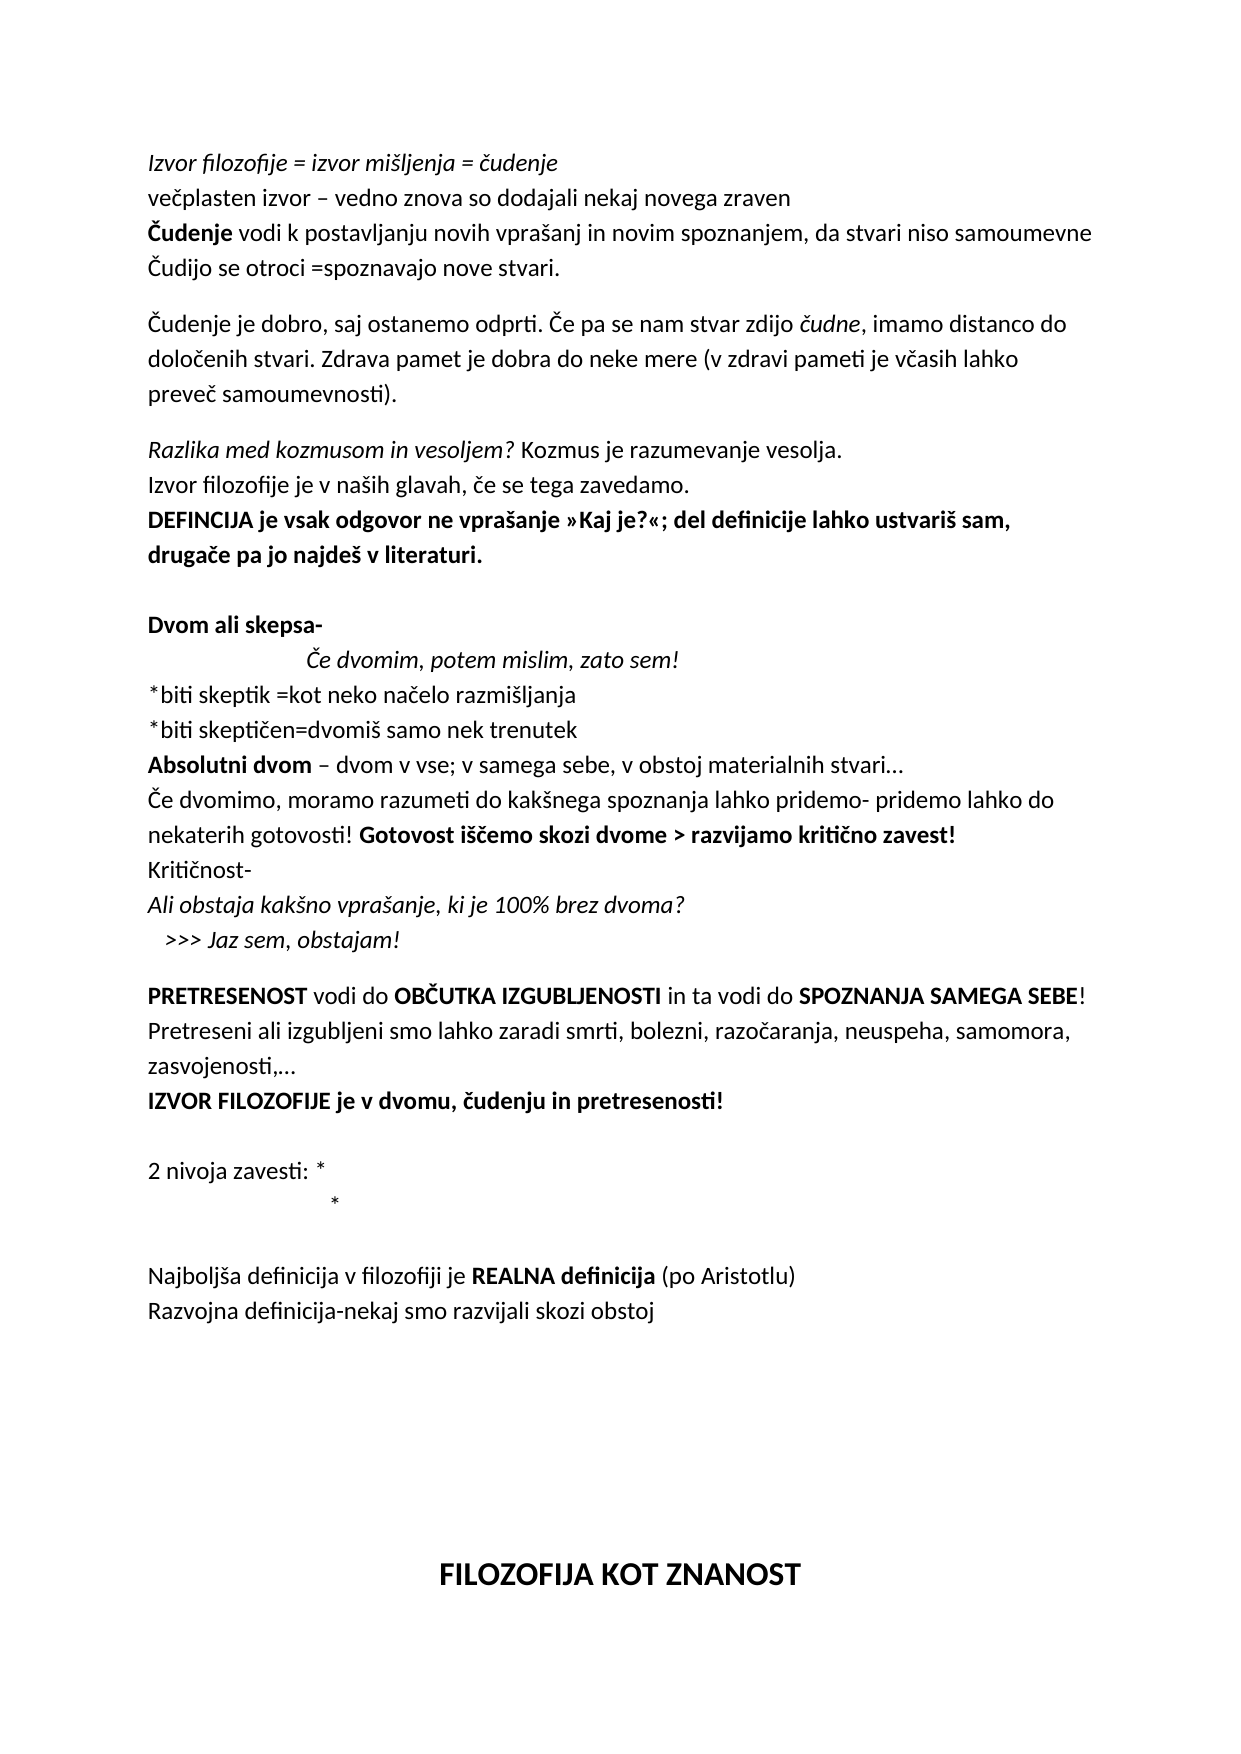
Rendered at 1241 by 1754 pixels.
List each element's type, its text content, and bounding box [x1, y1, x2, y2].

text Izvor filozofije = izvor mišljenja = čudenje večplasten izvor – vedno znova so dodajali nekaj novega zraven Čudenje vodi k postavljanju novih vprašanj in novim spoznanjem, da stvari niso samoumevne Čudijo se otroci =spoznavajo nove stvari. [148, 148, 1093, 283]
text Razlika med kozmusom in vesoljem? Kozmus je razumevanje vesolja. Izvor filozofije je v naših glavah, če se tega zavedamo. DEFINCIJA je vsak odgovor ne vprašanje »Kaj je?«; del definicije lahko ustvariš sam, drugače pa jo najdeš v literaturi. Dvom ali skepsa- Če dvomim, potem mislim, zato sem! *biti skeptik =kot neko načelo razmišljanja *biti skeptičen=dvomiš samo nek trenutek Absolutni dvom – dvom v vse; v samega sebe, v obstoj materialnih stvari… Če dvomimo, moramo razumeti do kakšnega spoznanja lahko pridemo- pridemo lahko do nekaterih gotovosti! Gotovost iščemo skozi dvome > razvijamo kritično zavest! Kritičnost- Ali obstaja kakšno vprašanje, ki je 100% brez dvoma? >>> Jaz sem, obstajam! [148, 434, 1093, 955]
text Čudenje je dobro, saj ostanemo odprti. Če pa se nam stvar zdijo čudne, imamo distanco do določenih stvari. Zdrava pamet je dobra do neke mere (v zdravi pameti je včasih lahko preveč samoumevnosti). [148, 308, 1093, 409]
text FILOZOFIJA KOT ZNANOST [148, 1553, 1093, 1594]
text PRETRESENOST vodi do OBČUTKA IZGUBLJENOSTI in ta vodi do SPOZNANJA SAMEGA SEBE! Pretreseni ali izgubljeni smo lahko zaradi smrti, bolezni, razočaranja, neuspeha, samomora, zasvojenosti,… IZVOR FILOZOFIJE je v dvomu, čudenju in pretresenosti! 2 nivoja zavesti: * * Najboljša definicija v filozofiji je REALNA definicija (po Aristotlu) Razvojna definicija-nekaj smo razvijali skozi obstoj [148, 980, 1093, 1393]
